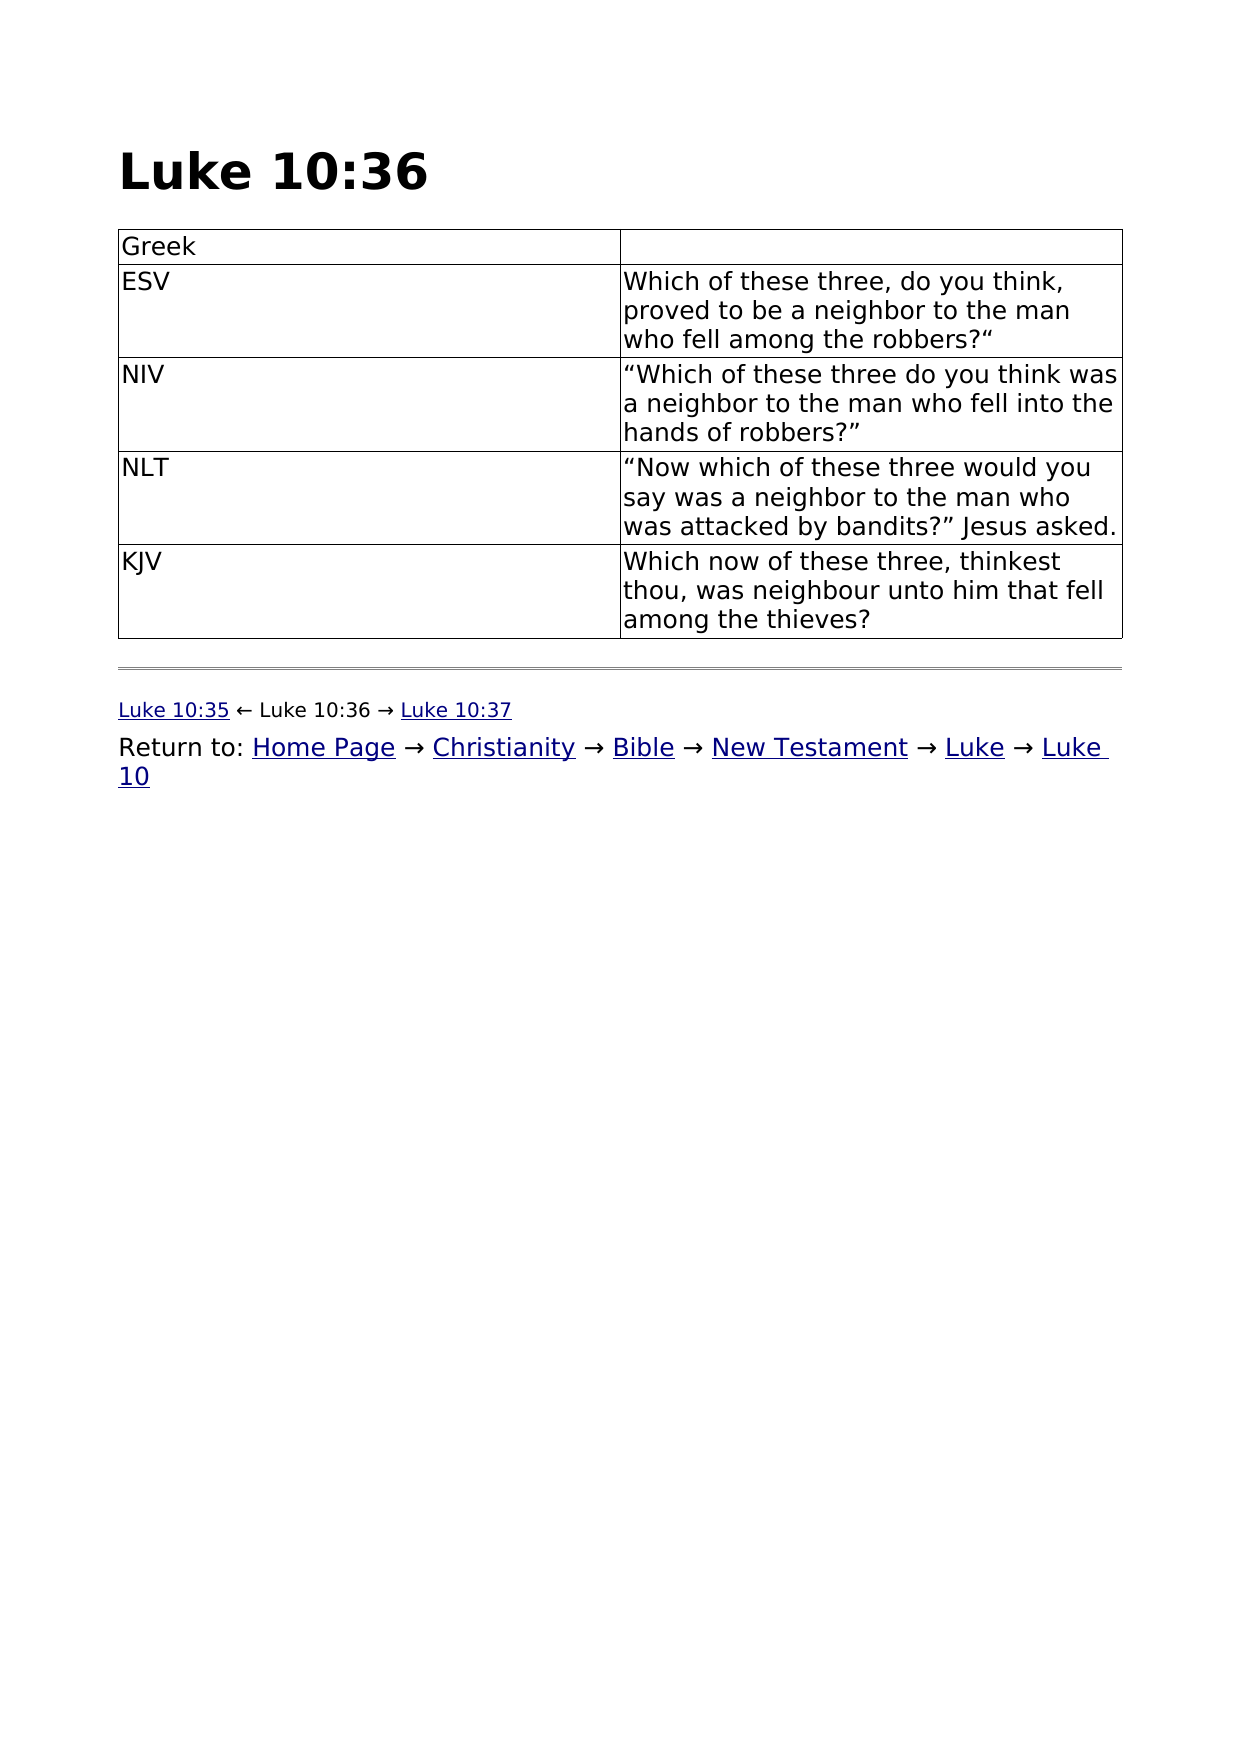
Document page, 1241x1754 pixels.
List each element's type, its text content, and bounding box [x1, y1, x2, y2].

table_cell “Now which of these three would you say was a neighbor to the man who was attacked by bandits?” Jesus asked. [621, 452, 1122, 544]
table_header [621, 230, 1122, 264]
table_cell “Which of these three do you think was a neighbor to the man who fell into the hands of robbers?” [621, 358, 1122, 451]
text Luke 10:35 ← Luke 10:36 → Luke 10:37 [118, 699, 1122, 733]
text Return to: Home Page → Christianity → Bible → New Testament → Luke → Luke 10 [118, 733, 1122, 791]
subtitle Luke 10:36 [118, 143, 1122, 201]
table_cell Which of these three, do you think, proved to be a neighbor to the man who fell among the robbers?“ [621, 265, 1122, 357]
table_cell KJV [119, 545, 620, 637]
table_cell Which now of these three, thinkest thou, was neighbour unto him that fell among the thieves? [621, 545, 1122, 637]
table_header Greek [119, 230, 620, 264]
table_cell NIV [119, 358, 620, 451]
table_cell ESV [119, 265, 620, 357]
table_cell NLT [119, 452, 620, 544]
